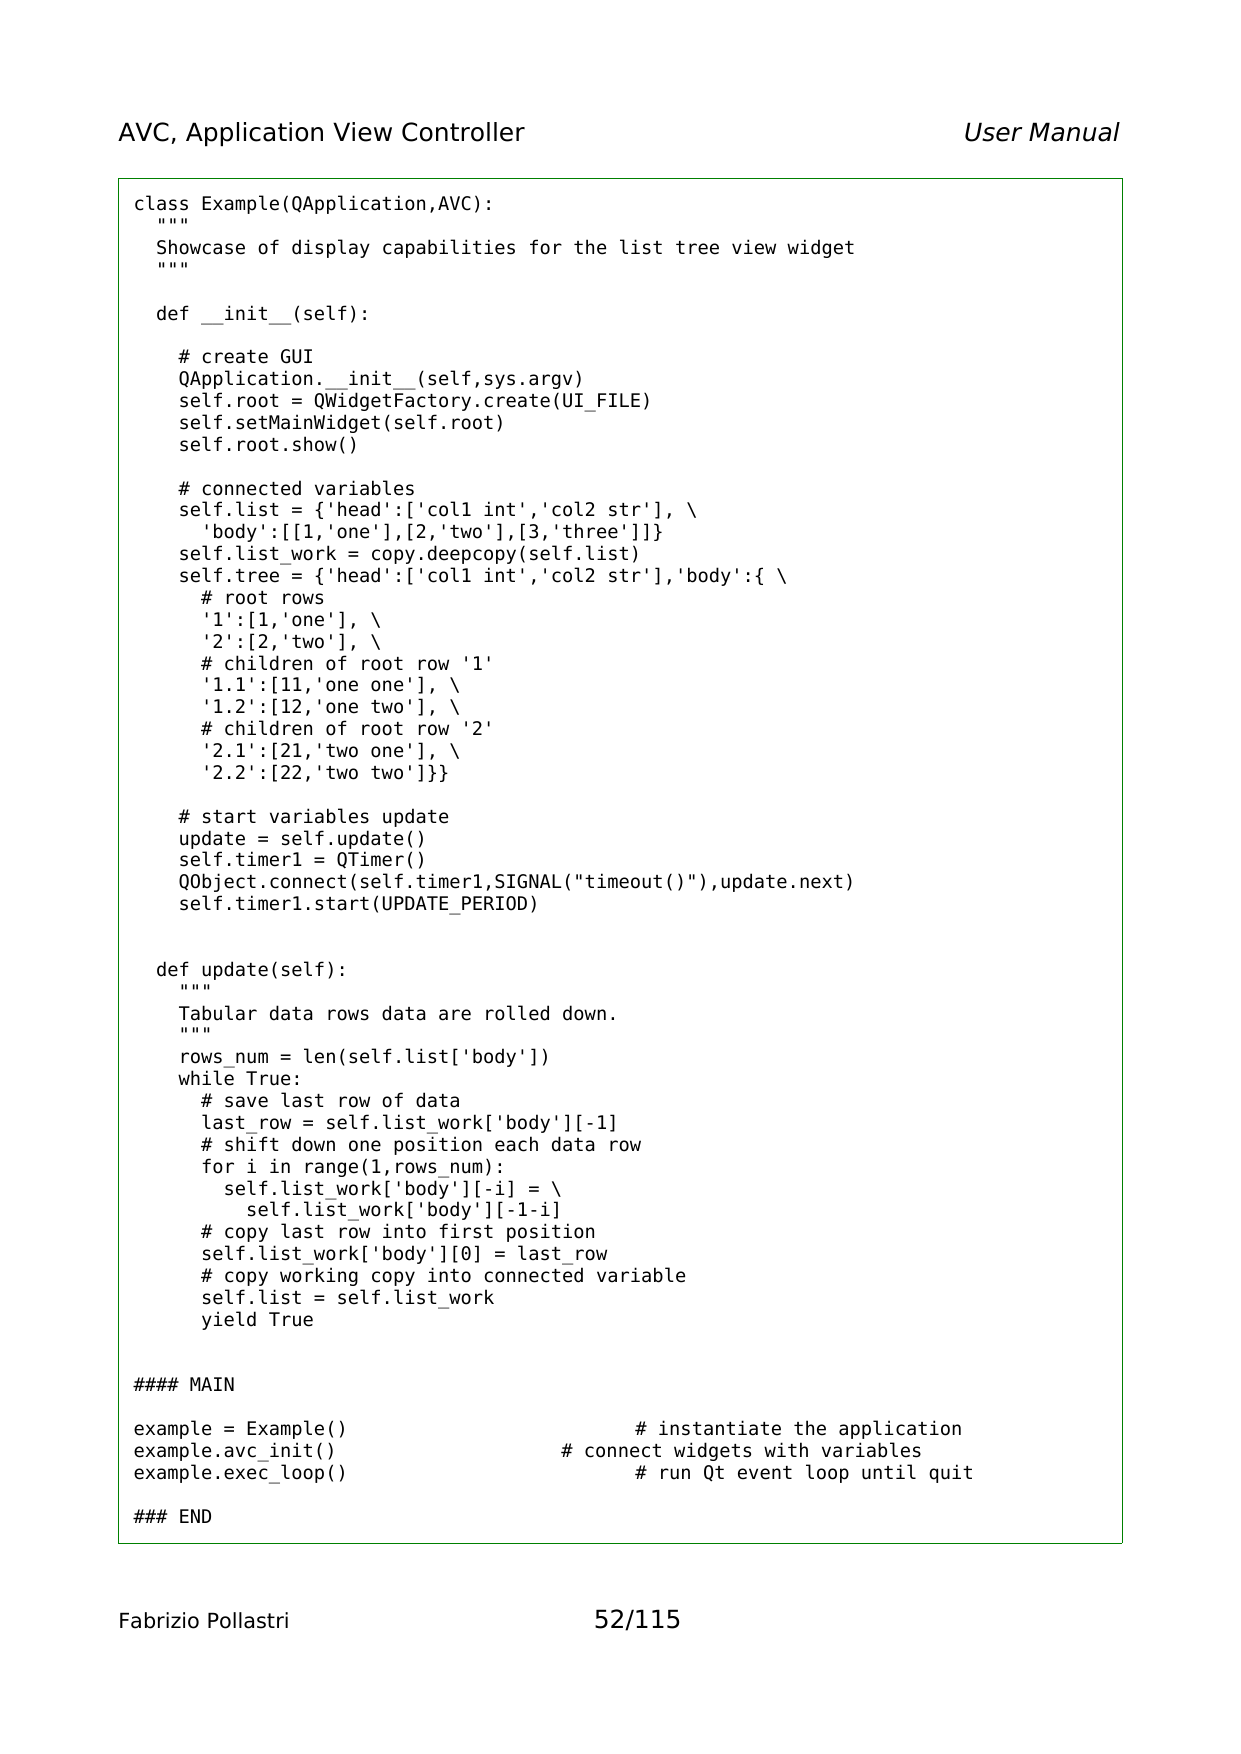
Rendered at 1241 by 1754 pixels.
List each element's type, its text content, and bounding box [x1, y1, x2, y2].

text # create GUI [119, 331, 1122, 353]
text '1':[1,'one'], \ [119, 594, 1122, 616]
text # root rows [119, 572, 1122, 594]
text # copy working copy into connected variable [119, 1250, 1122, 1272]
text yield True [119, 1294, 1122, 1331]
text ### END [119, 1491, 1122, 1543]
text """ [119, 1009, 1122, 1031]
text """ [119, 244, 1122, 281]
text self.timer1 = QTimer() [119, 834, 1122, 856]
text '2':[2,'two'], \ [119, 616, 1122, 637]
text # shift down one position each data row [119, 1119, 1122, 1141]
text update = self.update() [119, 812, 1122, 834]
text QApplication.__init__(self,sys.argv) [119, 353, 1122, 375]
text while True: [119, 1053, 1122, 1075]
text last_row = self.list_work['body'][-1] [119, 1097, 1122, 1119]
text self.list_work['body'][-i] = \ [119, 1162, 1122, 1184]
text self.list_work['body'][-1-i] [119, 1184, 1122, 1206]
text rows_num = len(self.list['body']) [119, 1031, 1122, 1053]
text #### MAIN [119, 1359, 1122, 1396]
text QObject.connect(self.timer1,SIGNAL("timeout()"),update.next) [119, 856, 1122, 878]
text # children of root row '1' [119, 637, 1122, 659]
text # connected variables [119, 462, 1122, 484]
text # copy last row into first position [119, 1206, 1122, 1228]
text '2.2':[22,'two two']}} [119, 747, 1122, 784]
text self.setMainWidget(self.root) [119, 397, 1122, 419]
text # save last row of data [119, 1075, 1122, 1097]
text self.root = QWidgetFactory.create(UI_FILE) [119, 375, 1122, 397]
text def __init__(self): [119, 287, 1122, 324]
text example.exec_loop() # run Qt event loop until quit [119, 1447, 1122, 1484]
text self.list = {'head':['col1 int','col2 str'], \ [119, 484, 1122, 506]
text self.timer1.start(UPDATE_PERIOD) [119, 878, 1122, 915]
text '1.1':[11,'one one'], \ [119, 659, 1122, 681]
text self.list_work = copy.deepcopy(self.list) [119, 528, 1122, 550]
text '1.2':[12,'one two'], \ [119, 681, 1122, 703]
text 'body':[[1,'one'],[2,'two'],[3,'three']]} [119, 506, 1122, 528]
text """ [119, 966, 1122, 987]
text # start variables update [119, 791, 1122, 812]
text '2.1':[21,'two one'], \ [119, 725, 1122, 747]
text class Example(QApplication,AVC): [119, 179, 1122, 200]
text example.avc_init() # connect widgets with variables [119, 1425, 1122, 1447]
text Showcase of display capabilities for the list tree view widget [119, 222, 1122, 244]
text """ [119, 200, 1122, 222]
text example = Example() # instantiate the application [119, 1403, 1122, 1425]
text Tabular data rows data are rolled down. [119, 987, 1122, 1009]
text # children of root row '2' [119, 703, 1122, 725]
text self.list = self.list_work [119, 1272, 1122, 1294]
text def update(self): [119, 944, 1122, 966]
text self.tree = {'head':['col1 int','col2 str'],'body':{ \ [119, 550, 1122, 572]
text for i in range(1,rows_num): [119, 1141, 1122, 1162]
text self.list_work['body'][0] = last_row [119, 1228, 1122, 1250]
text self.root.show() [119, 419, 1122, 456]
